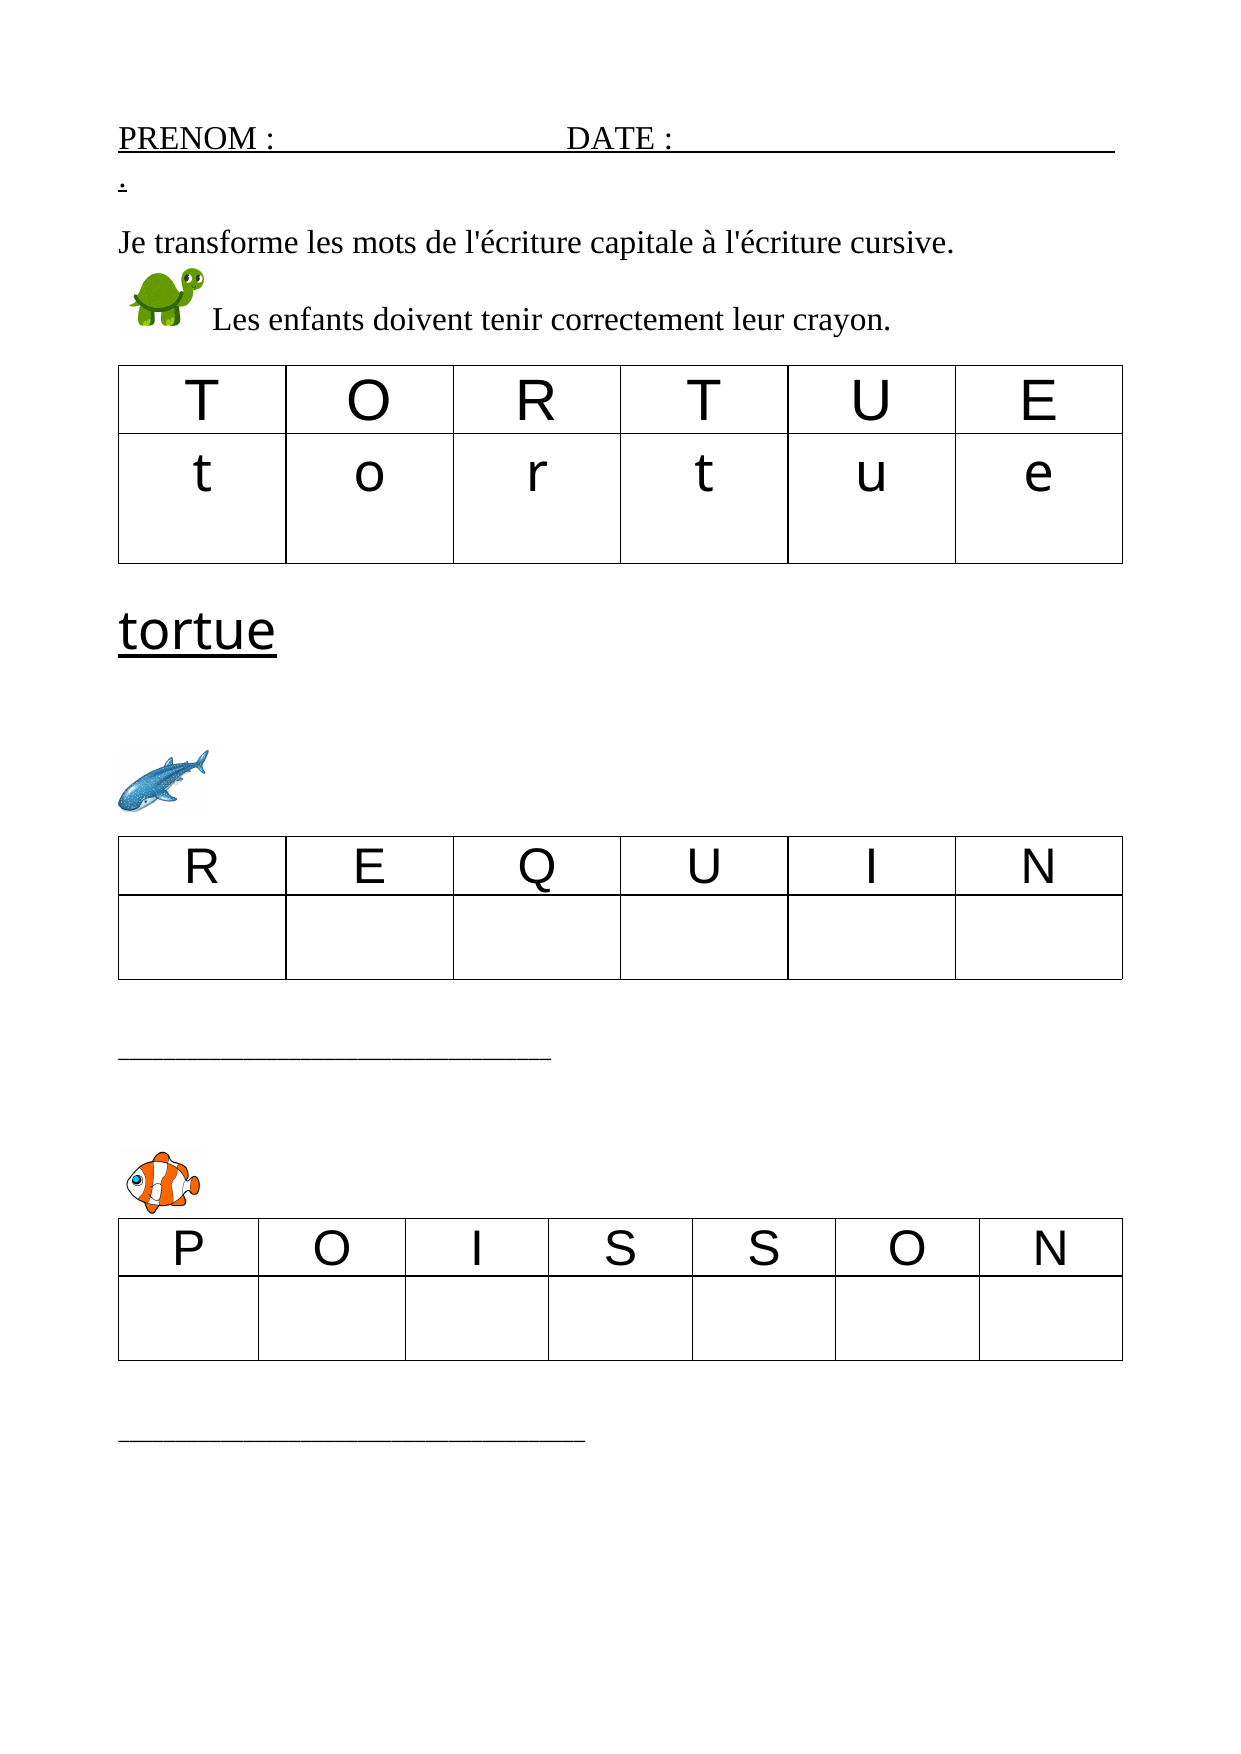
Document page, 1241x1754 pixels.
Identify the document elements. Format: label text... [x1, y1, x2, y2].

table_header T [119, 366, 285, 433]
table_header O [259, 1219, 405, 1275]
table_header S [549, 1219, 692, 1275]
table_cell [406, 1277, 548, 1360]
table_cell e [956, 434, 1122, 563]
table_cell [621, 896, 787, 979]
table_cell u [789, 434, 955, 563]
table_header O [287, 366, 453, 433]
table_cell [119, 896, 285, 979]
table_header N [956, 837, 1122, 894]
table_cell [287, 896, 453, 979]
table_cell t [621, 434, 787, 563]
table_header P [119, 1219, 258, 1275]
table_header I [789, 837, 955, 894]
table_header N [980, 1219, 1122, 1275]
text _________________________________________ [118, 1417, 1122, 1445]
table_header R [454, 366, 620, 433]
table_cell [836, 1277, 979, 1360]
text PRENOM : DATE : . [118, 118, 1122, 195]
table_header S [693, 1219, 835, 1275]
text Je transforme les mots de l'écriture capitale à l'écriture cursive. [118, 223, 1122, 261]
table_header I [406, 1219, 548, 1275]
table_header U [789, 366, 955, 433]
table_cell [789, 896, 955, 979]
table_header Q [454, 837, 620, 894]
table_cell [259, 1277, 405, 1360]
table_cell [119, 1277, 258, 1360]
table_cell [956, 896, 1122, 979]
text tortue [118, 592, 1122, 665]
table_header E [956, 366, 1122, 433]
table_cell [693, 1277, 835, 1360]
table_cell t [119, 434, 285, 563]
table_header O [836, 1219, 979, 1275]
text Les enfants doivent tenir correctement leur crayon. [118, 261, 1122, 337]
table_header R [119, 837, 285, 894]
table_cell o [287, 434, 453, 563]
table_cell [549, 1277, 692, 1360]
table_header T [621, 366, 787, 433]
table_cell [454, 896, 620, 979]
table_cell r [454, 434, 620, 563]
table_header U [621, 837, 787, 894]
text ______________________________________ [118, 1036, 1122, 1063]
table_cell [980, 1277, 1122, 1360]
table_header E [287, 837, 453, 894]
